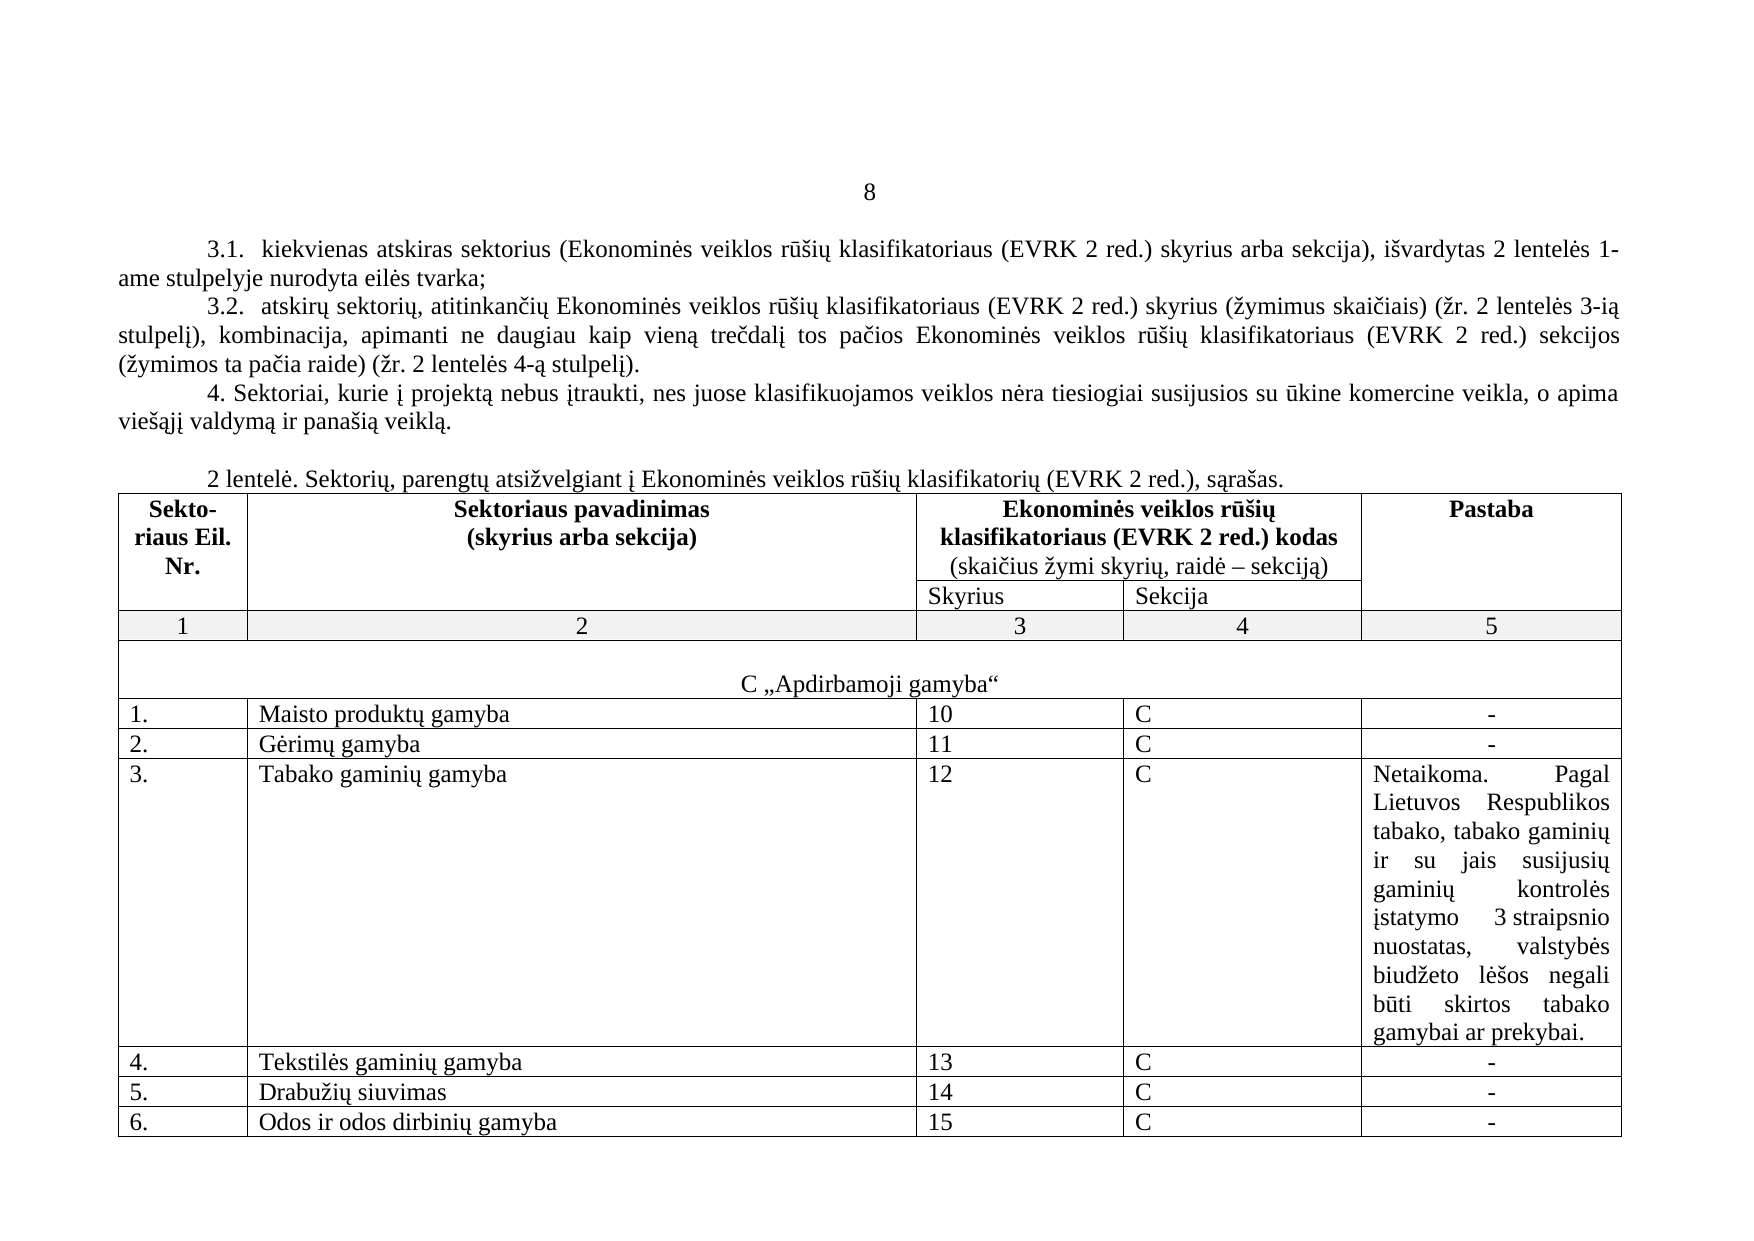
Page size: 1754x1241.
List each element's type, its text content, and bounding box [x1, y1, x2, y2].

table_cell 1 [119, 611, 247, 639]
table_cell - [1362, 1077, 1621, 1106]
table_cell C [1124, 699, 1361, 728]
text 2 lentelė. Sektorių, parengtų atsižvelgiant į Ekonominės veiklos rūšių klasifikatorių (EVRK 2 red.), sąrašas. [118, 464, 1621, 493]
table_cell Tabako gaminių gamyba [248, 759, 916, 1046]
table_cell - [1362, 699, 1621, 728]
table_cell C „Apdirbamoji gamyba“ [119, 641, 1621, 698]
table_cell 2 [248, 611, 916, 639]
table_cell Sekcija [1124, 581, 1361, 610]
text 3.2. atskirų sektorių, atitinkančių Ekonominės veiklos rūšių klasifikatoriaus (EVRK 2 red.) skyrius (žymimus skaičiais) (žr. 2 lentelės 3-ią stulpelį), kombinacija, apimanti ne daugiau kaip vieną trečdalį tos pačios Ekonominės veiklos rūšių klasifikatoriaus (EVRK 2 red.) sekcijos (žymimos ta pačia raide) (žr. 2 lentelės 4-ą stulpelį). [118, 291, 1621, 378]
table_header Sektoriaus pavadinimas (skyrius arba sekcija) [248, 494, 916, 610]
text 3.1. kiekvienas atskiras sektorius (Ekonominės veiklos rūšių klasifikatoriaus (EVRK 2 red.) skyrius arba sekcija), išvardytas 2 lentelės 1-ame stulpelyje nurodyta eilės tvarka; [118, 234, 1621, 291]
table_cell - [1362, 1047, 1621, 1076]
table_cell Maisto produktų gamyba [248, 699, 916, 728]
table_cell 14 [917, 1077, 1123, 1106]
table_cell C [1124, 1047, 1361, 1076]
table_cell Skyrius [917, 581, 1123, 610]
table_cell 4 [1124, 611, 1361, 639]
table_cell Gėrimų gamyba [248, 729, 916, 758]
table_cell 11 [917, 729, 1123, 758]
table_cell Odos ir odos dirbinių gamyba [248, 1107, 916, 1136]
table_cell 4. [119, 1047, 247, 1076]
table_cell 10 [917, 699, 1123, 728]
text 4. Sektoriai, kurie į projektą nebus įtraukti, nes juose klasifikuojamos veiklos nėra tiesiogiai susijusios su ūkine komercine veikla, o apima viešąjį valdymą ir panašią veiklą. [118, 378, 1621, 435]
table_cell C [1124, 1077, 1361, 1106]
table_cell Drabužių siuvimas [248, 1077, 916, 1106]
table_cell - [1362, 1107, 1621, 1136]
table_cell 15 [917, 1107, 1123, 1136]
table_cell 13 [917, 1047, 1123, 1076]
table_cell 6. [119, 1107, 247, 1136]
table_cell 12 [917, 759, 1123, 1046]
table_header Sekto-riaus Eil. Nr. [119, 494, 247, 610]
table_cell Netaikoma. Pagal Lietuvos Respublikos tabako, tabako gaminių ir su jais susijusių gaminių kontrolės įstatymo 3 straipsnio nuostatas, valstybės biudžeto lėšos negali būti skirtos tabako gamybai ar prekybai. [1362, 759, 1621, 1046]
table_cell - [1362, 729, 1621, 758]
table_cell C [1124, 729, 1361, 758]
table_header Pastaba [1362, 494, 1621, 610]
table_cell Tekstilės gaminių gamyba [248, 1047, 916, 1076]
table_cell 3. [119, 759, 247, 1046]
table_cell C [1124, 1107, 1361, 1136]
table_cell 3 [917, 611, 1123, 639]
table_cell 5. [119, 1077, 247, 1106]
table_header Ekonominės veiklos rūšių klasifikatoriaus (EVRK 2 red.) kodas (skaičius žymi skyrių, raidė – sekciją) [917, 494, 1361, 580]
table_cell 5 [1362, 611, 1621, 639]
table_cell 2. [119, 729, 247, 758]
table_cell C [1124, 759, 1361, 1046]
table_cell 1. [119, 699, 247, 728]
